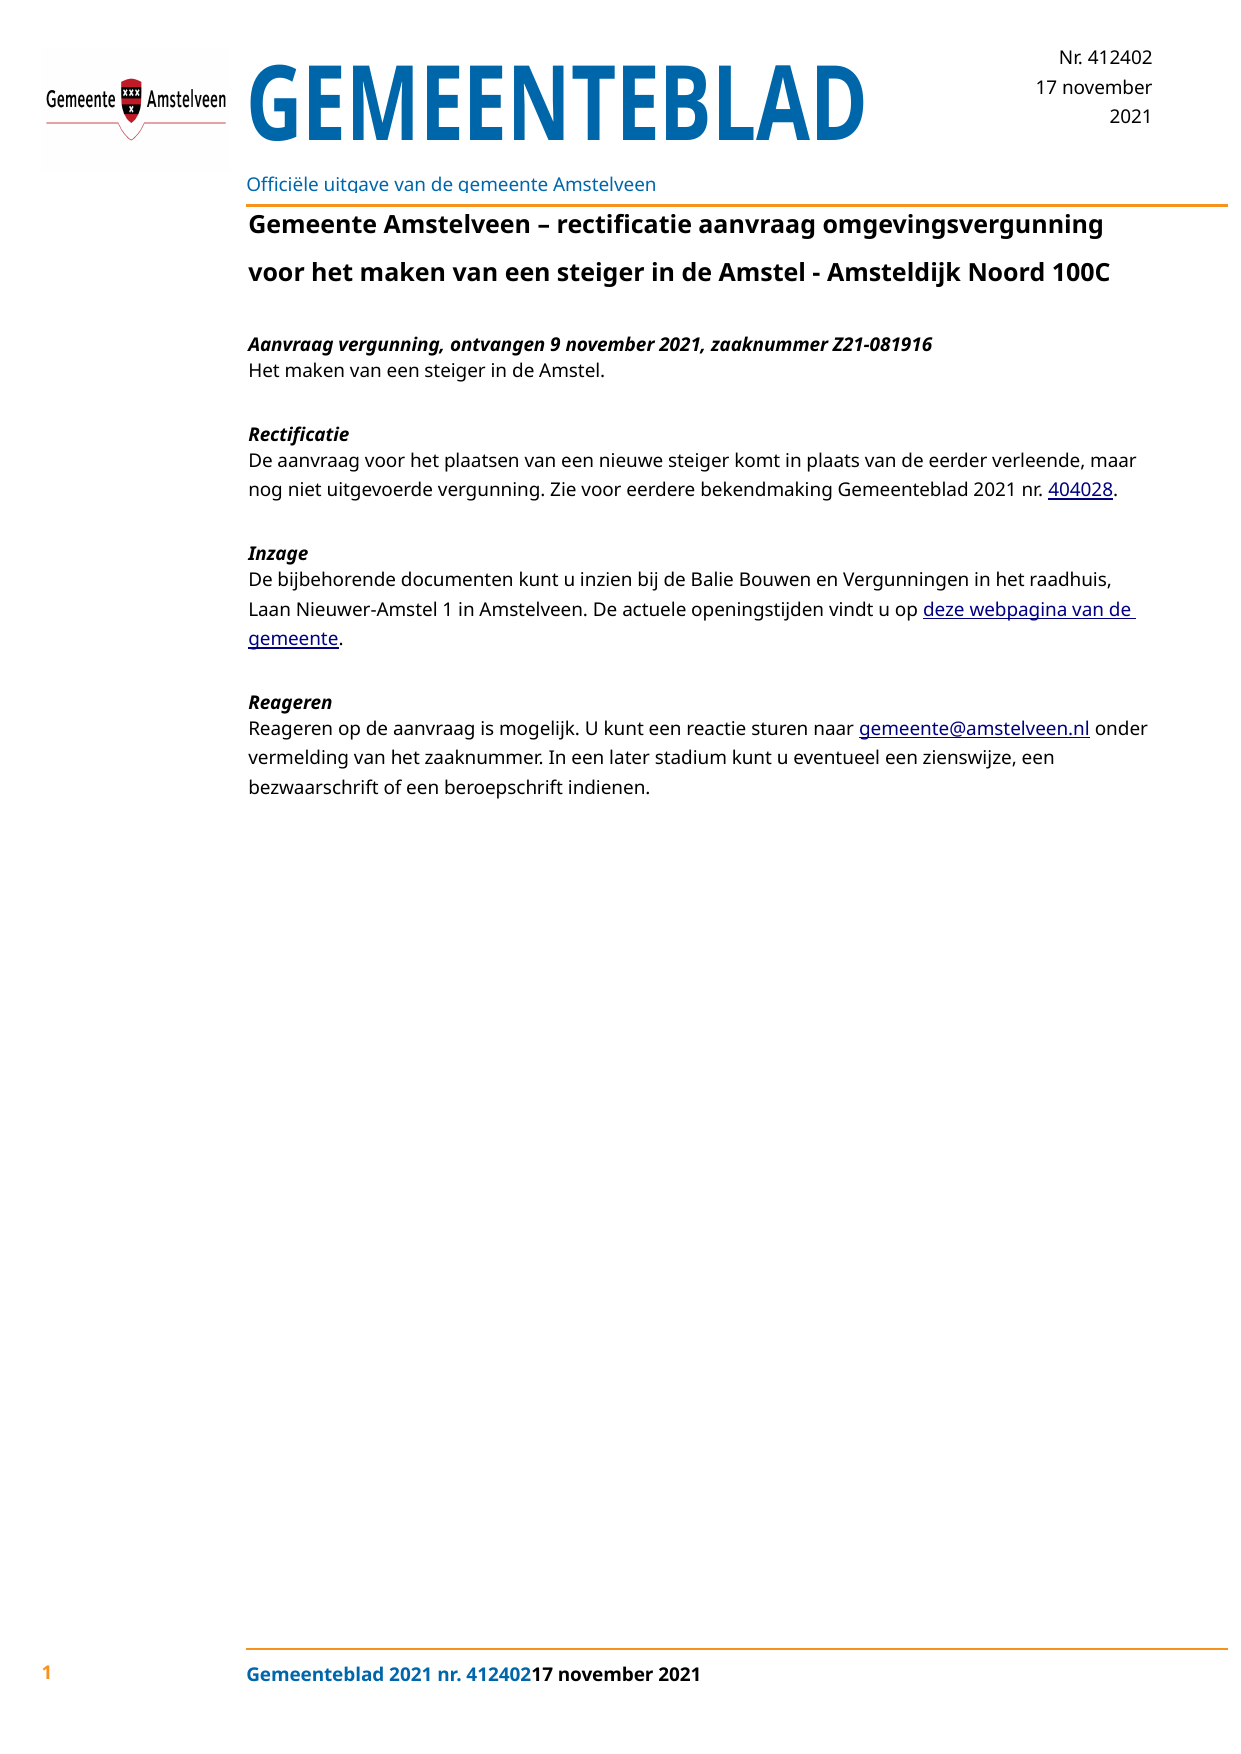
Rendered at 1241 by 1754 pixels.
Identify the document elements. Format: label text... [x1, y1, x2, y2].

text Inzage [248, 540, 1152, 566]
text Reageren [248, 689, 1152, 715]
text De bijbehorende documenten kunt u inzien bij de Balie Bouwen en Vergunningen in het raadhuis, Laan Nieuwer-Amstel 1 in Amstelveen. De actuele openingstijden vindt u op deze webpagina van de gemeente. [248, 566, 1152, 651]
text De aanvraag voor het plaatsen van een nieuwe steiger komt in plaats van de eerder verleende, maar nog niet uitgevoerde vergunning. Zie voor eerdere bekendmaking Gemeenteblad 2021 nr. 404028. [248, 447, 1152, 502]
text Gemeente Amstelveen – rectificatie aanvraag omgevingsvergunning voor het maken van een steiger in de Amstel - Amsteldijk Noord 100C [248, 207, 1152, 288]
picture [41, 47, 231, 172]
text Rectificatie [248, 421, 1152, 447]
text Het maken van een steiger in de Amstel. [248, 357, 1152, 383]
text Reageren op de aanvraag is mogelijk. U kunt een reactie sturen naar gemeente@amstelveen.nl onder vermelding van het zaaknummer. In een later stadium kunt u eventueel een zienswijze, een bezwaarschrift of een beroepschrift indienen. [248, 715, 1152, 800]
text Aanvraag vergunning, ontvangen 9 november 2021, zaaknummer Z21-081916 [248, 331, 1152, 357]
